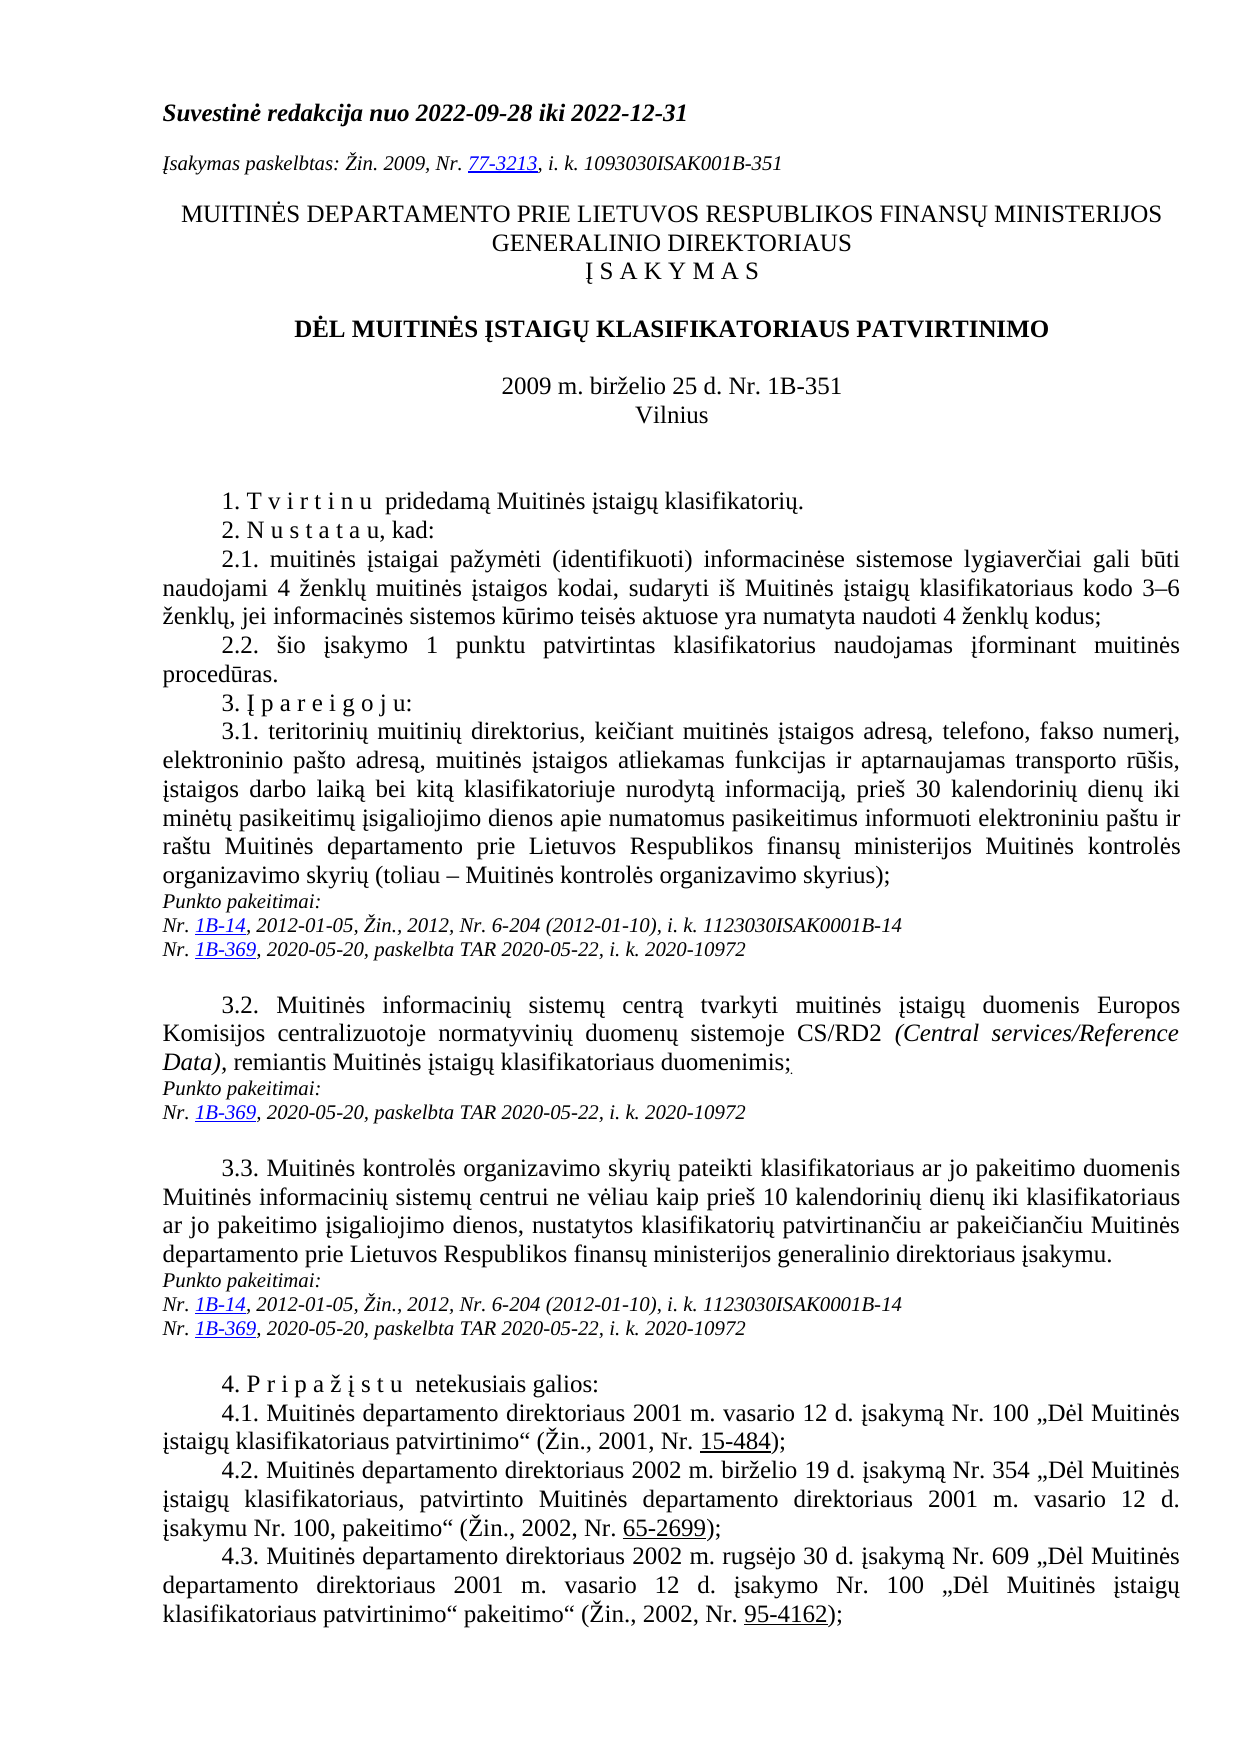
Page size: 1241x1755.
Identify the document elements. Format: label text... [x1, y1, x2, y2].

text 4.3. Muitinės departamento direktoriaus 2002 m. rugsėjo 30 d. įsakymą Nr. 609 „Dėl Muitinės departamento direktoriaus 2001 m. vasario 12 d. įsakymo Nr. 100 „Dėl Muitinės įstaigų klasifikatoriaus patvirtinimo“ pakeitimo“ (Žin., 2002, Nr. 95-4162); [162, 1541, 1181, 1628]
text MUITINĖS DEPARTAMENTO PRIE LIETUVOS RESPUBLIKOS FINANSŲ MINISTERIJOS GENERALINIO DIREKTORIAUS [162, 199, 1181, 256]
text Punkto pakeitimai: [162, 1076, 1181, 1100]
text Punkto pakeitimai: [162, 889, 1181, 913]
text Nr. 1B-14, 2012-01-05, Žin., 2012, Nr. 6-204 (2012-01-10), i. k. 1123030ISAK0001B-14 [162, 913, 1181, 937]
text Nr. 1B-369, 2020-05-20, paskelbta TAR 2020-05-22, i. k. 2020-10972 [162, 1316, 1181, 1340]
text Suvestinė redakcija nuo 2022-09-28 iki 2022-12-31 [162, 98, 1181, 127]
text 4.1. Muitinės departamento direktoriaus 2001 m. vasario 12 d. įsakymą Nr. 100 „Dėl Muitinės įstaigų klasifikatoriaus patvirtinimo“ (Žin., 2001, Nr. 15-484); [162, 1398, 1181, 1455]
text Nr. 1B-369, 2020-05-20, paskelbta TAR 2020-05-22, i. k. 2020-10972 [162, 937, 1181, 961]
text DĖL MUITINĖS ĮSTAIGŲ KLASIFIKATORIAUS PATVIRTINIMO [162, 314, 1181, 343]
text 2009 m. birželio 25 d. Nr. 1B-351 [162, 371, 1181, 400]
text 2.2. šio įsakymo 1 punktu patvirtintas klasifikatorius naudojamas įforminant muitinės procedūras. [162, 630, 1181, 688]
text 1. Tvirtinu pridedamą Muitinės įstaigų klasifikatorių. [162, 486, 1181, 515]
text Nr. 1B-14, 2012-01-05, Žin., 2012, Nr. 6-204 (2012-01-10), i. k. 1123030ISAK0001B-14 [162, 1292, 1181, 1316]
text Punkto pakeitimai: [162, 1268, 1181, 1292]
text ĮSAKYMAS [162, 256, 1181, 285]
text 3.1. teritorinių muitinių direktorius, keičiant muitinės įstaigos adresą, telefono, fakso numerį, elektroninio pašto adresą, muitinės įstaigos atliekamas funkcijas ir aptarnaujamas transporto rūšis, įstaigos darbo laiką bei kitą klasifikatoriuje nurodytą informaciją, prieš 30 kalendorinių dienų iki minėtų pasikeitimų įsigaliojimo dienos apie numatomus pasikeitimus informuoti elektroniniu paštu ir raštu Muitinės departamento prie Lietuvos Respublikos finansų ministerijos Muitinės kontrolės organizavimo skyrių (toliau – Muitinės kontrolės organizavimo skyrius); [162, 716, 1181, 889]
text Nr. 1B-369, 2020-05-20, paskelbta TAR 2020-05-22, i. k. 2020-10972 [162, 1100, 1181, 1124]
text 4.2. Muitinės departamento direktoriaus 2002 m. birželio 19 d. įsakymą Nr. 354 „Dėl Muitinės įstaigų klasifikatoriaus, patvirtinto Muitinės departamento direktoriaus 2001 m. vasario 12 d. įsakymu Nr. 100, pakeitimo“ (Žin., 2002, Nr. 65-2699); [162, 1455, 1181, 1541]
text 3.3. Muitinės kontrolės organizavimo skyrių pateikti klasifikatoriaus ar jo pakeitimo duomenis Muitinės informacinių sistemų centrui ne vėliau kaip prieš 10 kalendorinių dienų iki klasifikatoriaus ar jo pakeitimo įsigaliojimo dienos, nustatytos klasifikatorių patvirtinančiu ar pakeičiančiu Muitinės departamento prie Lietuvos Respublikos finansų ministerijos generalinio direktoriaus įsakymu. [162, 1153, 1181, 1268]
text 2. Nustatau, kad: [162, 515, 1181, 544]
text Vilnius [162, 400, 1181, 429]
text 3. Įpareigoju: [162, 688, 1181, 716]
text 3.2. Muitinės informacinių sistemų centrą tvarkyti muitinės įstaigų duomenis Europos Komisijos centralizuotoje normatyvinių duomenų sistemoje CS/RD2 (Central services/Reference Data), remiantis Muitinės įstaigų klasifikatoriaus duomenimis;ׅ [162, 990, 1181, 1076]
text 2.1. muitinės įstaigai pažymėti (identifikuoti) informacinėse sistemose lygiaverčiai gali būti naudojami 4 ženklų muitinės įstaigos kodai, sudaryti iš Muitinės įstaigų klasifikatoriaus kodo 3–6 ženklų, jei informacinės sistemos kūrimo teisės aktuose yra numatyta naudoti 4 ženklų kodus; [162, 544, 1181, 630]
text 4. Pripažįstu netekusiais galios: [162, 1369, 1181, 1398]
text Įsakymas paskelbtas: Žin. 2009, Nr. 77-3213, i. k. 1093030ISAK001B-351 [162, 151, 1181, 175]
